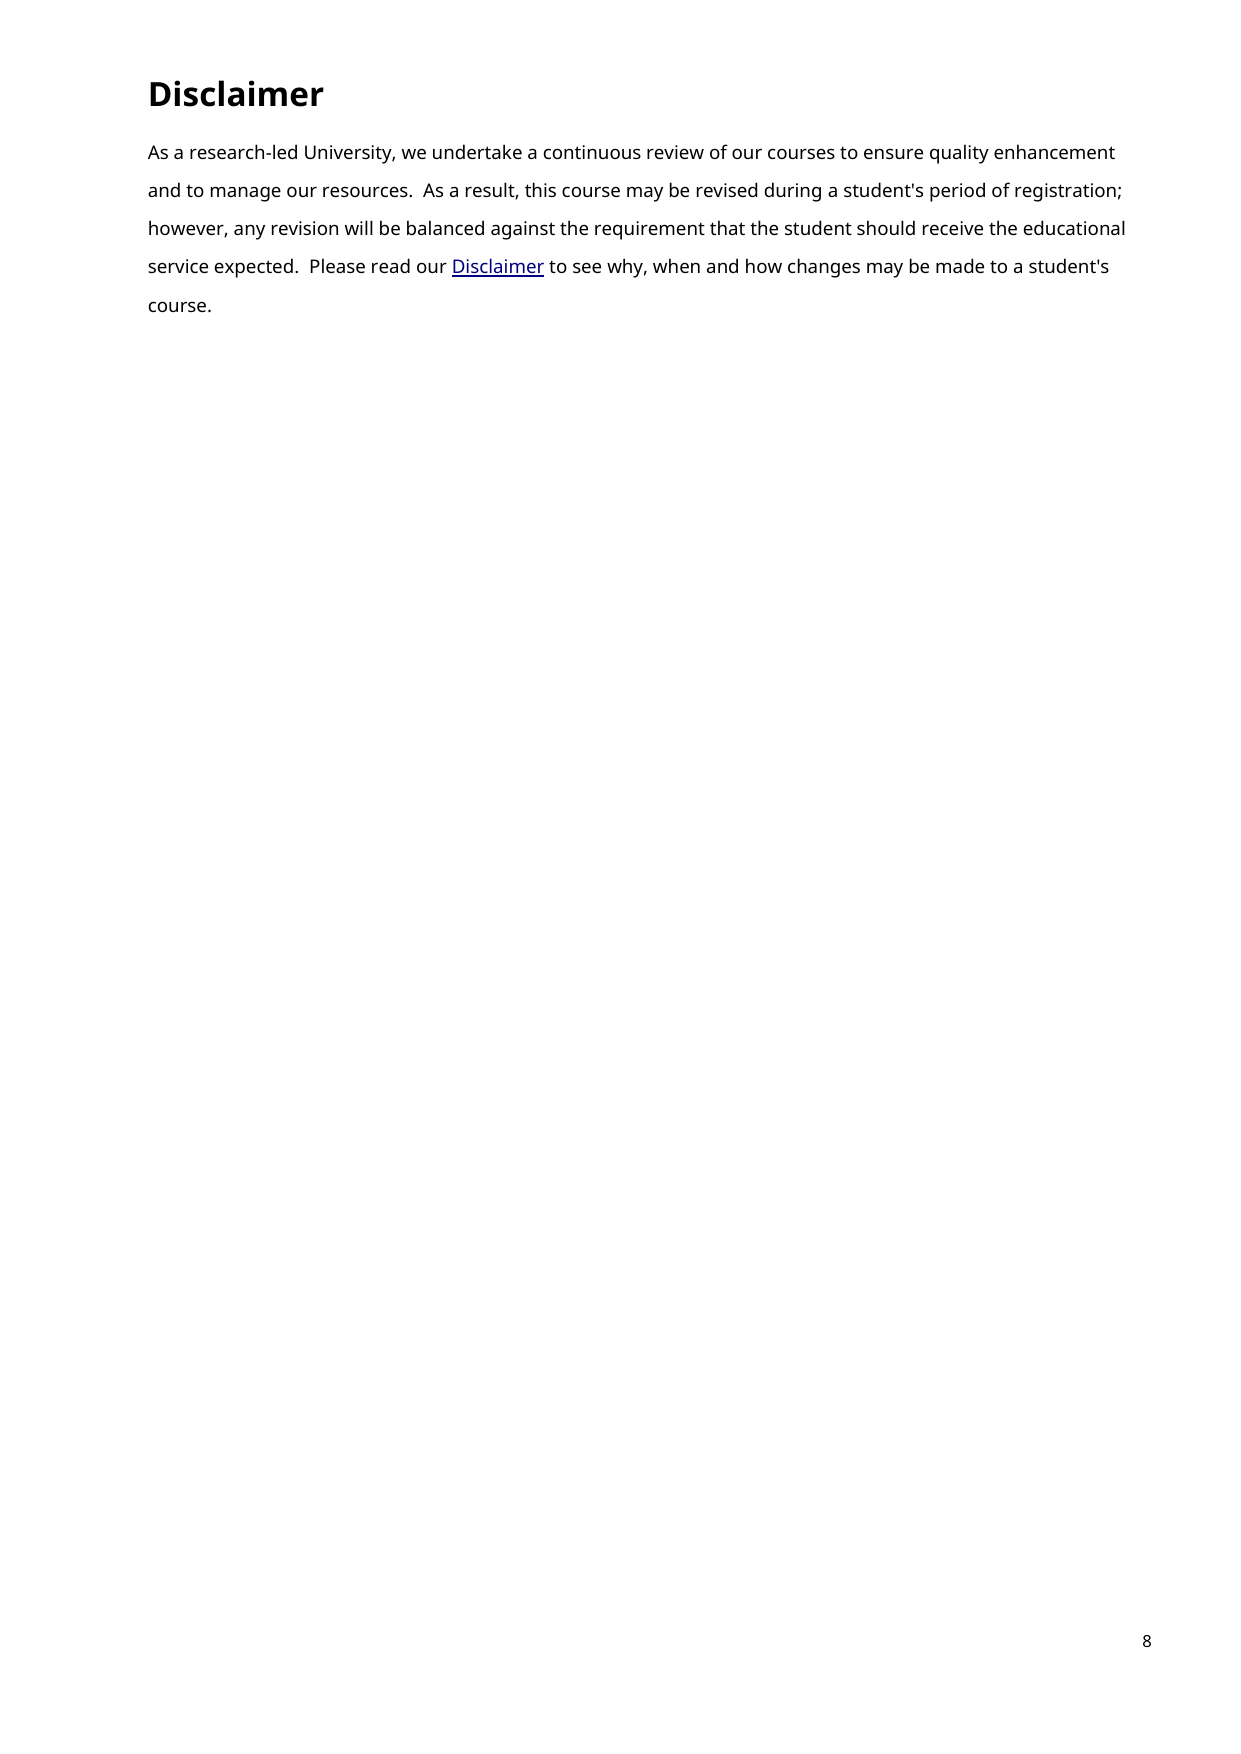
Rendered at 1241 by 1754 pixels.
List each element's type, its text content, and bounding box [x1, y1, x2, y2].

text As a research-led University, we undertake a continuous review of our courses to ensure quality enhancement and to manage our resources. As a result, this course may be revised during a student's period of registration; however, any revision will be balanced against the requirement that the student should receive the educational service expected. Please read our Disclaimer to see why, when and how changes may be made to a student's course. [148, 139, 1152, 317]
subtitle Disclaimer [148, 71, 1152, 116]
